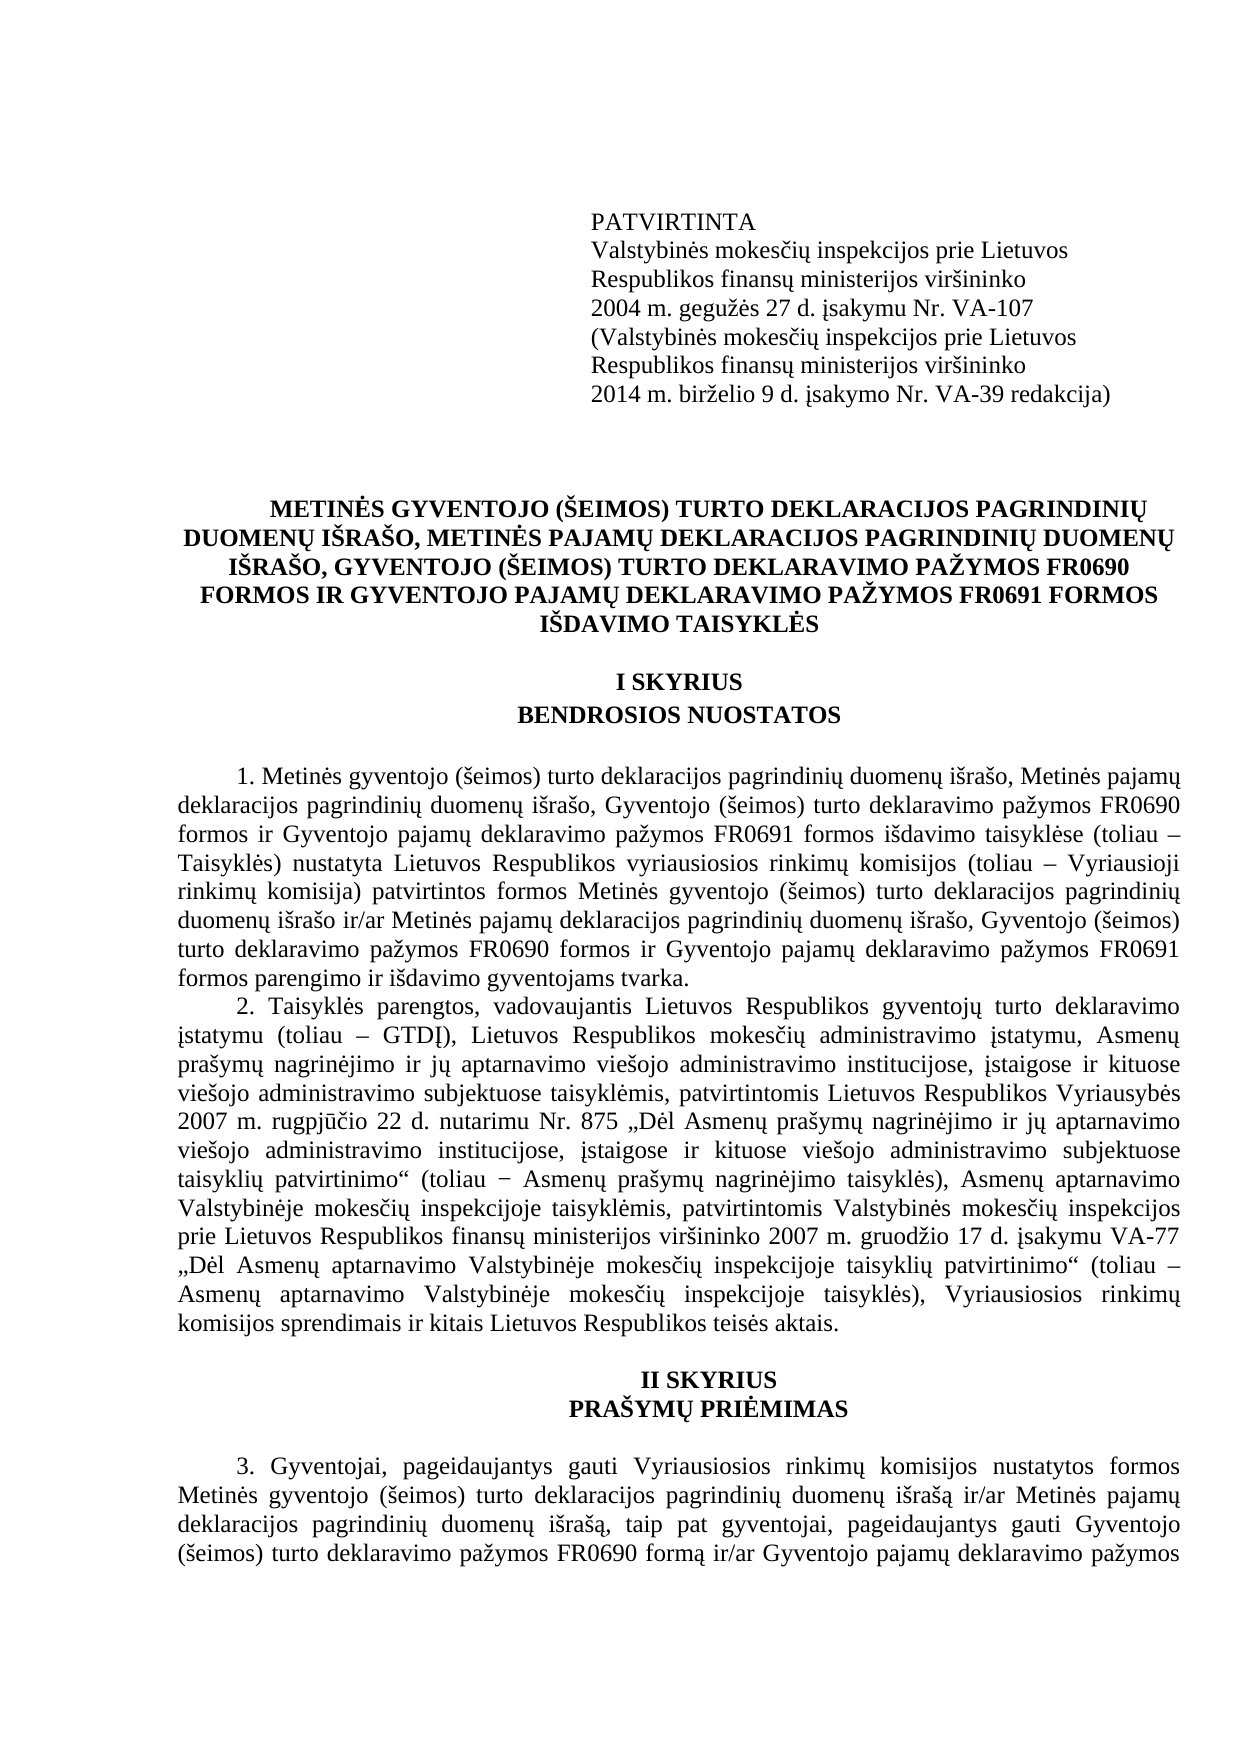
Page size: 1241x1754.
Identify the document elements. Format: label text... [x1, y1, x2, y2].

text Respublikos finansų ministerijos viršininko [591, 264, 1181, 293]
text 1. metinės gyventojo (šeimos) turto deklaracijos pagrindinių duomenų išrašo, Metinės pajamų deklaracijos pagrindinių duomenų išrašo, Gyventojo (šeimos) turto deklaravimo pažymos FR0690 formos ir Gyventojo pajamų deklaravimo pažymos FR0691 formos išdavimo taisyklėse (toliau – Taisyklės) nustatyta Lietuvos Respublikos vyriausiosios rinkimų komisijos (toliau – Vyriausioji rinkimų komisija) patvirtintos formos Metinės gyventojo (šeimos) turto deklaracijos pagrindinių duomenų išrašo ir/ar Metinės pajamų deklaracijos pagrindinių duomenų išrašo, Gyventojo (šeimos) turto deklaravimo pažymos FR0690 formos ir Gyventojo pajamų deklaravimo pažymos FR0691 formos parengimo ir išdavimo gyventojams tvarka. [177, 761, 1181, 991]
text (Valstybinės mokesčių inspekcijos prie Lietuvos [591, 322, 1181, 350]
text PATVIRTINTA [591, 207, 1181, 235]
text Metinės gyventojo (šeimos) turto deklaracijos PAGRINDINIŲ duomenų išrašo, METINĖS PAJAMŲ DEKLARACIJOS PAGRINDINIŲ DUOMENŲ IŠRAŠO, gyventojo (šeimos) turto deklaravimo pažymos FR0690 formos ir gyventojo pajamų deklaravimo pažymos FR0691 formos išdavimo taisyklĖs [177, 494, 1181, 638]
text I SKYRIUS [177, 667, 1181, 695]
text PRAŠYMŲ PRIĖMIMAS [177, 1394, 1181, 1423]
text Valstybinės mokesčių inspekcijos prie Lietuvos [591, 235, 1181, 264]
text II SKYRIUS [177, 1365, 1181, 1394]
text BENDROSIOS NUOSTATOS [177, 700, 1181, 728]
text 2. Taisyklės parengtos, vadovaujantis Lietuvos Respublikos gyventojų turto deklaravimo įstatymu (toliau – GTDĮ), Lietuvos Respublikos mokesčių administravimo įstatymu, Asmenų prašymų nagrinėjimo ir jų aptarnavimo viešojo administravimo institucijose, įstaigose ir kituose viešojo administravimo subjektuose taisyklėmis, patvirtintomis Lietuvos Respublikos Vyriausybės 2007 m. rugpjūčio 22 d. nutarimu Nr. 875 „Dėl Asmenų prašymų nagrinėjimo ir jų aptarnavimo viešojo administravimo institucijose, įstaigose ir kituose viešojo administravimo subjektuose taisyklių patvirtinimo“ (toliau − Asmenų prašymų nagrinėjimo taisyklės), Asmenų aptarnavimo Valstybinėje mokesčių inspekcijoje taisyklėmis, patvirtintomis Valstybinės mokesčių inspekcijos prie Lietuvos Respublikos finansų ministerijos viršininko 2007 m. gruodžio 17 d. įsakymu VA-77 „Dėl Asmenų aptarnavimo Valstybinėje mokesčių inspekcijoje taisyklių patvirtinimo“ (toliau – Asmenų aptarnavimo Valstybinėje mokesčių inspekcijoje taisyklės), Vyriausiosios rinkimų komisijos sprendimais ir kitais Lietuvos Respublikos teisės aktais. [177, 991, 1181, 1336]
text 2004 m. gegužės 27 d. įsakymu Nr. VA-107 [591, 293, 1181, 322]
text 3. Gyventojai, pageidaujantys gauti Vyriausiosios rinkimų komisijos nustatytos formos Metinės gyventojo (šeimos) turto deklaracijos pagrindinių duomenų išrašą ir/ar Metinės pajamų deklaracijos pagrindinių duomenų išrašą, taip pat gyventojai, pageidaujantys gauti Gyventojo (šeimos) turto deklaravimo pažymos FR0690 formą ir/ar Gyventojo pajamų deklaravimo pažymos [177, 1451, 1181, 1566]
text 2014 m. birželio 9 d. įsakymo Nr. VA-39 redakcija) [591, 379, 1181, 408]
text Respublikos finansų ministerijos viršininko [591, 350, 1181, 379]
